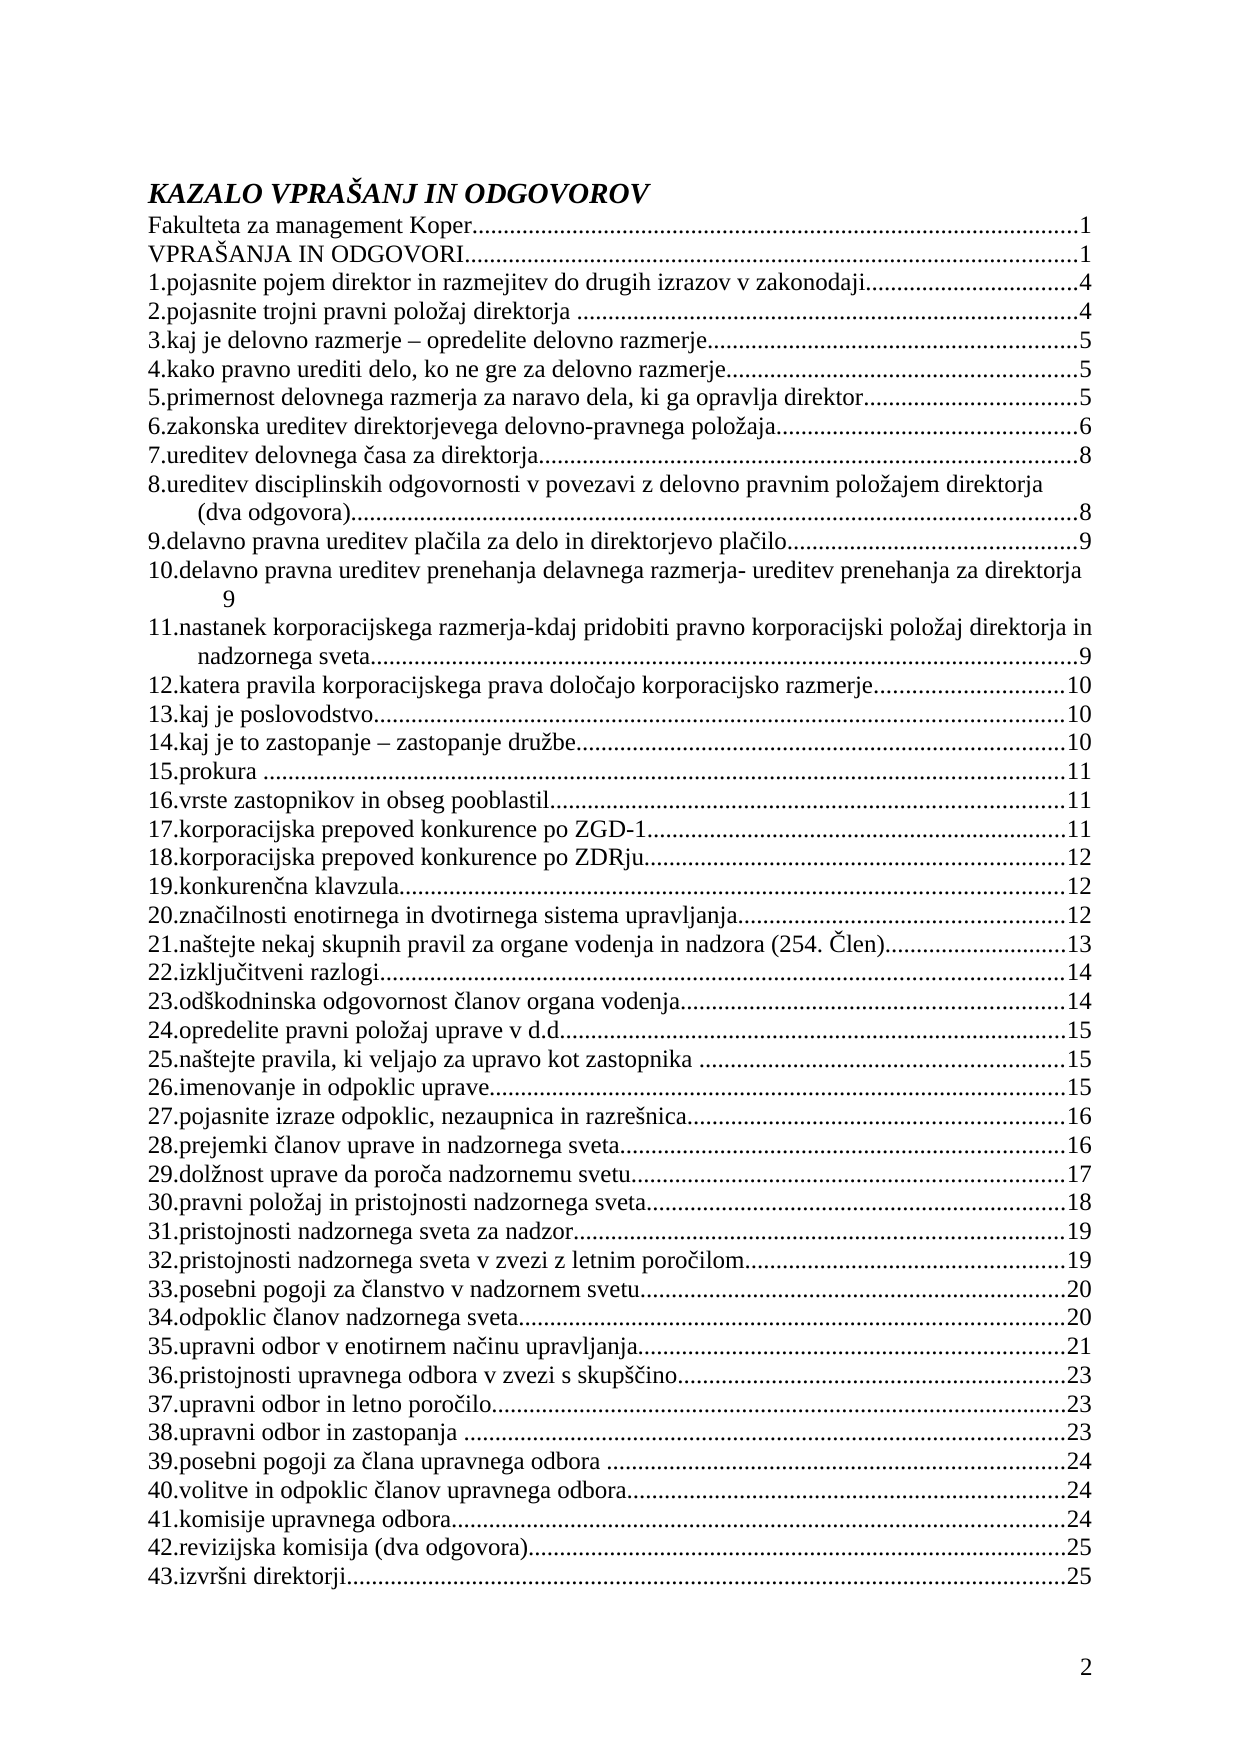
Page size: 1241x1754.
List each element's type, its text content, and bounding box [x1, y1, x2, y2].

text 14.kaj je to zastopanje – zastopanje družbe 10 [148, 727, 1093, 756]
text 21.naštejte nekaj skupnih pravil za organe vodenja in nadzora (254. Člen) 13 [148, 929, 1093, 957]
text 29.dolžnost uprave da poroča nadzornemu svetu 17 [148, 1159, 1093, 1187]
text 42.revizijska komisija (dva odgovora) 25 [148, 1532, 1093, 1561]
text 16.vrste zastopnikov in obseg pooblastil 11 [148, 785, 1093, 814]
text 35.upravni odbor v enotirnem načinu upravljanja 21 [148, 1331, 1093, 1360]
text 40.volitve in odpoklic članov upravnega odbora 24 [148, 1475, 1093, 1504]
text 38.upravni odbor in zastopanja 23 [148, 1417, 1093, 1446]
text KAZALO VPRAŠANJ IN ODGOVOROV [148, 176, 1093, 210]
text 43.izvršni direktorji 25 [148, 1561, 1093, 1590]
text 3.kaj je delovno razmerje – opredelite delovno razmerje 5 [148, 325, 1093, 354]
text 34.odpoklic članov nadzornega sveta 20 [148, 1302, 1093, 1331]
text 9.delavno pravna ureditev plačila za delo in direktorjevo plačilo 9 [148, 526, 1093, 555]
text 32.pristojnosti nadzornega sveta v zvezi z letnim poročilom 19 [148, 1245, 1093, 1274]
text 39.posebni pogoji za člana upravnega odbora 24 [148, 1446, 1093, 1475]
text VPRAŠANJA IN ODGOVORI 1 [148, 239, 1093, 267]
text 6.zakonska ureditev direktorjevega delovno-pravnega položaja 6 [148, 411, 1093, 440]
text 22.izključitveni razlogi 14 [148, 957, 1093, 986]
text 13.kaj je poslovodstvo 10 [148, 699, 1093, 727]
text 12.katera pravila korporacijskega prava določajo korporacijsko razmerje 10 [148, 670, 1093, 699]
text 17.korporacijska prepoved konkurence po ZGD-1 11 [148, 814, 1093, 842]
text 2.pojasnite trojni pravni položaj direktorja 4 [148, 296, 1093, 325]
text 27.pojasnite izraze odpoklic, nezaupnica in razrešnica 16 [148, 1101, 1093, 1130]
text 33.posebni pogoji za članstvo v nadzornem svetu 20 [148, 1274, 1093, 1302]
text 18.korporacijska prepoved konkurence po ZDRju 12 [148, 842, 1093, 871]
text 15.prokura 11 [148, 756, 1093, 785]
text 5.primernost delovnega razmerja za naravo dela, ki ga opravlja direktor 5 [148, 382, 1093, 411]
text 20.značilnosti enotirnega in dvotirnega sistema upravljanja 12 [148, 900, 1093, 929]
text 11.nastanek korporacijskega razmerja-kdaj pridobiti pravno korporacijski položaj direktorja in nadzornega sveta 9 [148, 612, 1093, 670]
text 19.konkurenčna klavzula 12 [148, 871, 1093, 900]
text 25.naštejte pravila, ki veljajo za upravo kot zastopnika 15 [148, 1044, 1093, 1072]
text 37.upravni odbor in letno poročilo 23 [148, 1389, 1093, 1417]
text 8.ureditev disciplinskih odgovornosti v povezavi z delovno pravnim položajem direktorja (dva odgovora) 8 [148, 469, 1093, 526]
text 26.imenovanje in odpoklic uprave 15 [148, 1072, 1093, 1101]
text 30.pravni položaj in pristojnosti nadzornega sveta 18 [148, 1187, 1093, 1216]
text 1.pojasnite pojem direktor in razmejitev do drugih izrazov v zakonodaji 4 [148, 267, 1093, 296]
text 7.ureditev delovnega časa za direktorja. 8 [148, 440, 1093, 469]
text 24.opredelite pravni položaj uprave v d.d. 15 [148, 1015, 1093, 1044]
text 41.komisije upravnega odbora 24 [148, 1504, 1093, 1532]
text 23.odškodninska odgovornost članov organa vodenja 14 [148, 986, 1093, 1015]
text 36.pristojnosti upravnega odbora v zvezi s skupščino 23 [148, 1360, 1093, 1389]
text 10.delavno pravna ureditev prenehanja delavnega razmerja- ureditev prenehanja za direktorja 9 [148, 555, 1093, 612]
text 28.prejemki članov uprave in nadzornega sveta 16 [148, 1130, 1093, 1159]
text 4.kako pravno urediti delo, ko ne gre za delovno razmerje 5 [148, 354, 1093, 382]
text Fakulteta za management Koper 1 [148, 210, 1093, 239]
text 31.pristojnosti nadzornega sveta za nadzor 19 [148, 1216, 1093, 1245]
